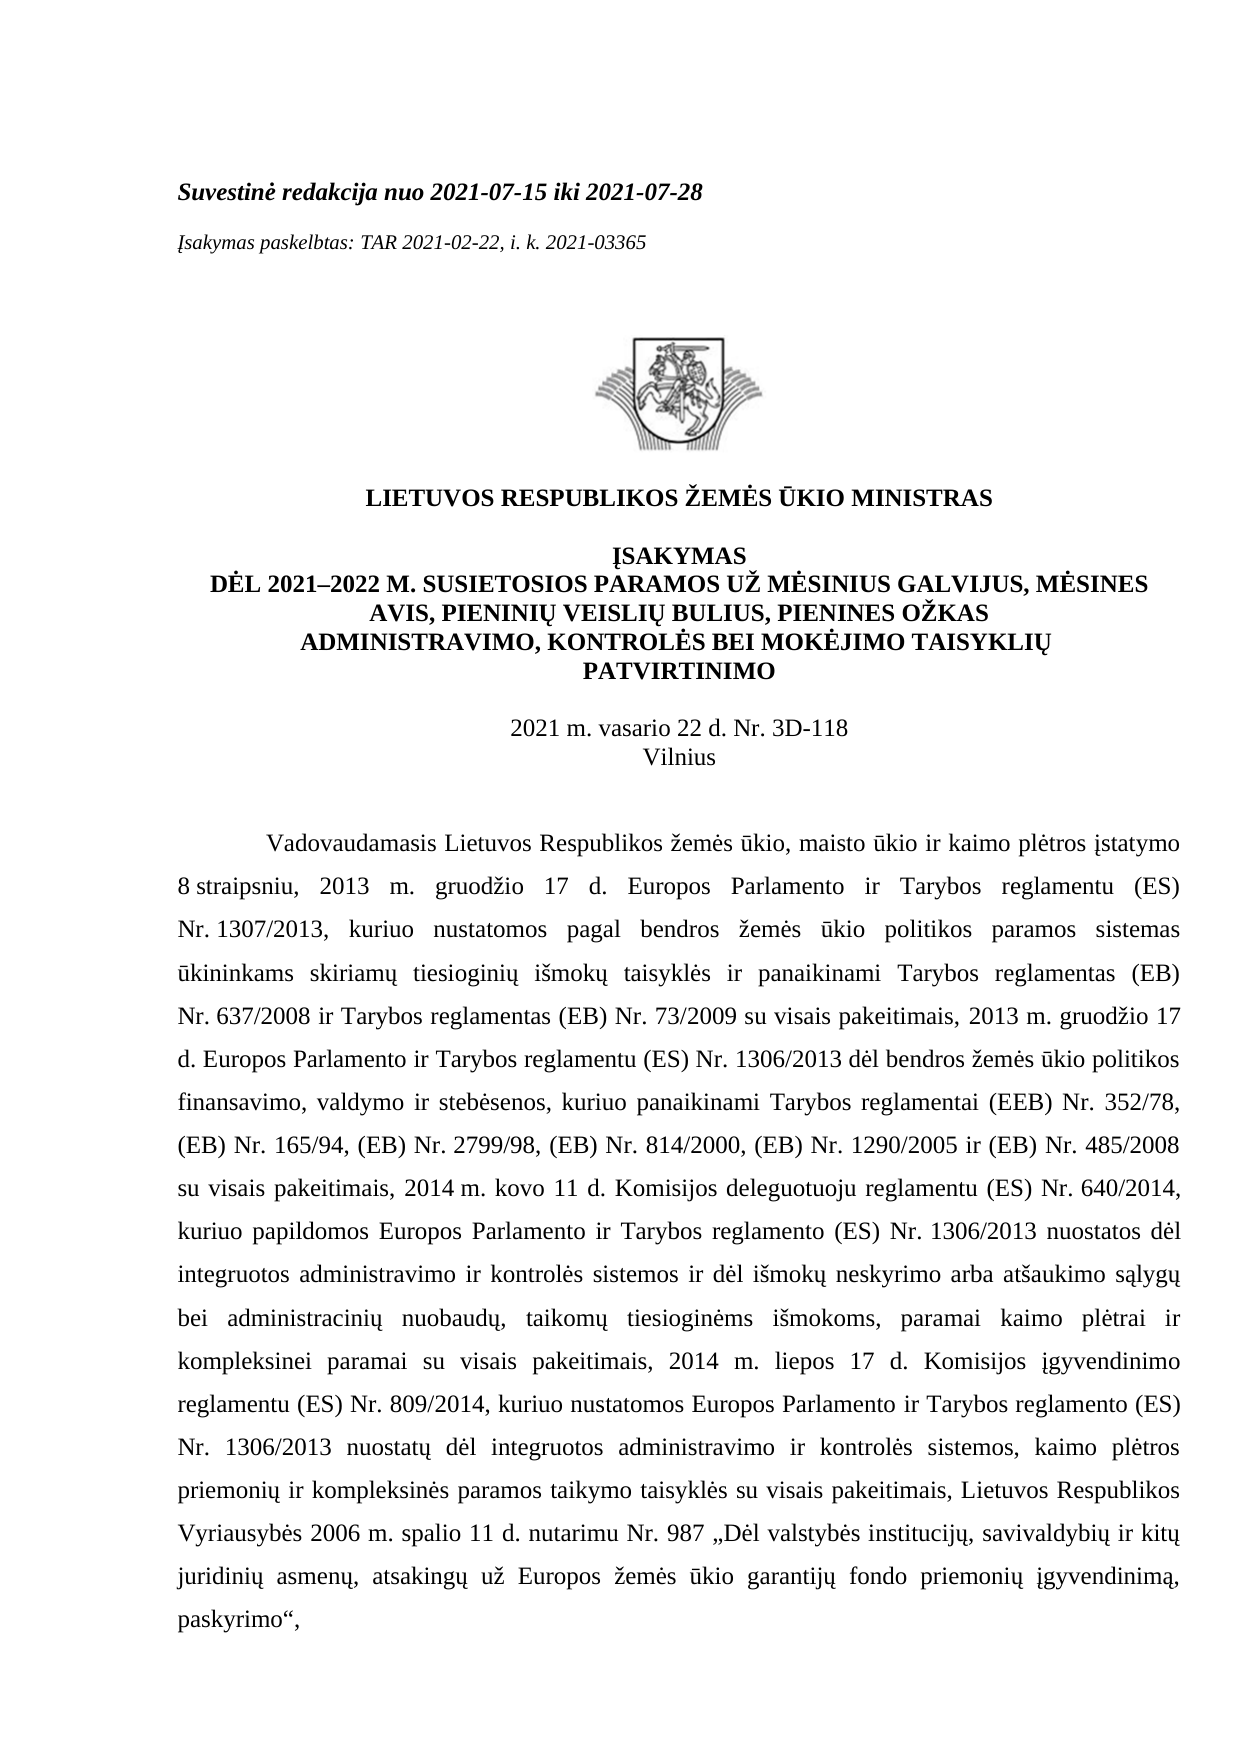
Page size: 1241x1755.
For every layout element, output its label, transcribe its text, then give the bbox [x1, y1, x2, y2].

text Suvestinė redakcija nuo 2021-07-15 iki 2021-07-28 [177, 177, 1181, 206]
text DĖL 2021–2022 M. SUSIETOSIOS PARAMOS UŽ MĖSINIUS GALVIJUS, MĖSINES avis, pieniniŲ VEISLIŲ bulius, pienines ožkas [177, 569, 1181, 627]
text 2021 m. vasario 22 d. Nr. 3D-118 [177, 713, 1181, 742]
text Vadovaudamasis Lietuvos Respublikos žemės ūkio, maisto ūkio ir kaimo plėtros įstatymo 8 straipsniu, 2013 m. gruodžio 17 d. Europos Parlamento ir Tarybos reglamentu (ES) Nr. 1307/2013, kuriuo nustatomos pagal bendros žemės ūkio politikos paramos sistemas ūkininkams skiriamų tiesioginių išmokų taisyklės ir panaikinami Tarybos reglamentas (EB) Nr. 637/2008 ir Tarybos reglamentas (EB) Nr. 73/2009 su visais pakeitimais, 2013 m. gruodžio 17 d. Europos Parlamento ir Tarybos reglamentu (ES) Nr. 1306/2013 dėl bendros žemės ūkio politikos finansavimo, valdymo ir stebėsenos, kuriuo panaikinami Tarybos reglamentai (EEB) Nr. 352/78, (EB) Nr. 165/94, (EB) Nr. 2799/98, (EB) Nr. 814/2000, (EB) Nr. 1290/2005 ir (EB) Nr. 485/2008 su visais pakeitimais, 2014 m. kovo 11 d. Komisijos deleguotuoju reglamentu (ES) Nr. 640/2014, kuriuo papildomos Europos Parlamento ir Tarybos reglamento (ES) Nr. 1306/2013 nuostatos dėl integruotos administravimo ir kontrolės sistemos ir dėl išmokų neskyrimo arba atšaukimo sąlygų bei administracinių nuobaudų, taikomų tiesioginėms išmokoms, paramai kaimo plėtrai ir kompleksinei paramai su visais pakeitimais, 2014 m. liepos 17 d. Komisijos įgyvendinimo reglamentu (ES) Nr. 809/2014, kuriuo nustatomos Europos Parlamento ir Tarybos reglamento (ES) Nr. 1306/2013 nuostatų dėl integruotos administravimo ir kontrolės sistemos, kaimo plėtros priemonių ir kompleksinės paramos taikymo taisyklės su visais pakeitimais, Lietuvos Respublikos Vyriausybės 2006 m. spalio 11 d. nutarimu Nr. 987 „Dėl valstybės institucijų, savivaldybių ir kitų juridinių asmenų, atsakingų už Europos žemės ūkio garantijų fondo priemonių įgyvendinimą, paskyrimo“, [177, 828, 1181, 1633]
text ADMINISTRAVIMO, KONTROLĖS BEI MOKĖJIMO TAISYKLių [177, 627, 1181, 656]
text LIETUVOS RESPUBLIKOS ŽEMĖS ŪKIO MINISTRAS [177, 483, 1181, 512]
text ĮSAKYMAS [177, 541, 1181, 569]
text Vilnius [177, 742, 1181, 771]
text Įsakymas paskelbtas: TAR 2021-02-22, i. k. 2021-03365 [177, 230, 1181, 254]
text PATVIRTINIMO [177, 656, 1181, 684]
